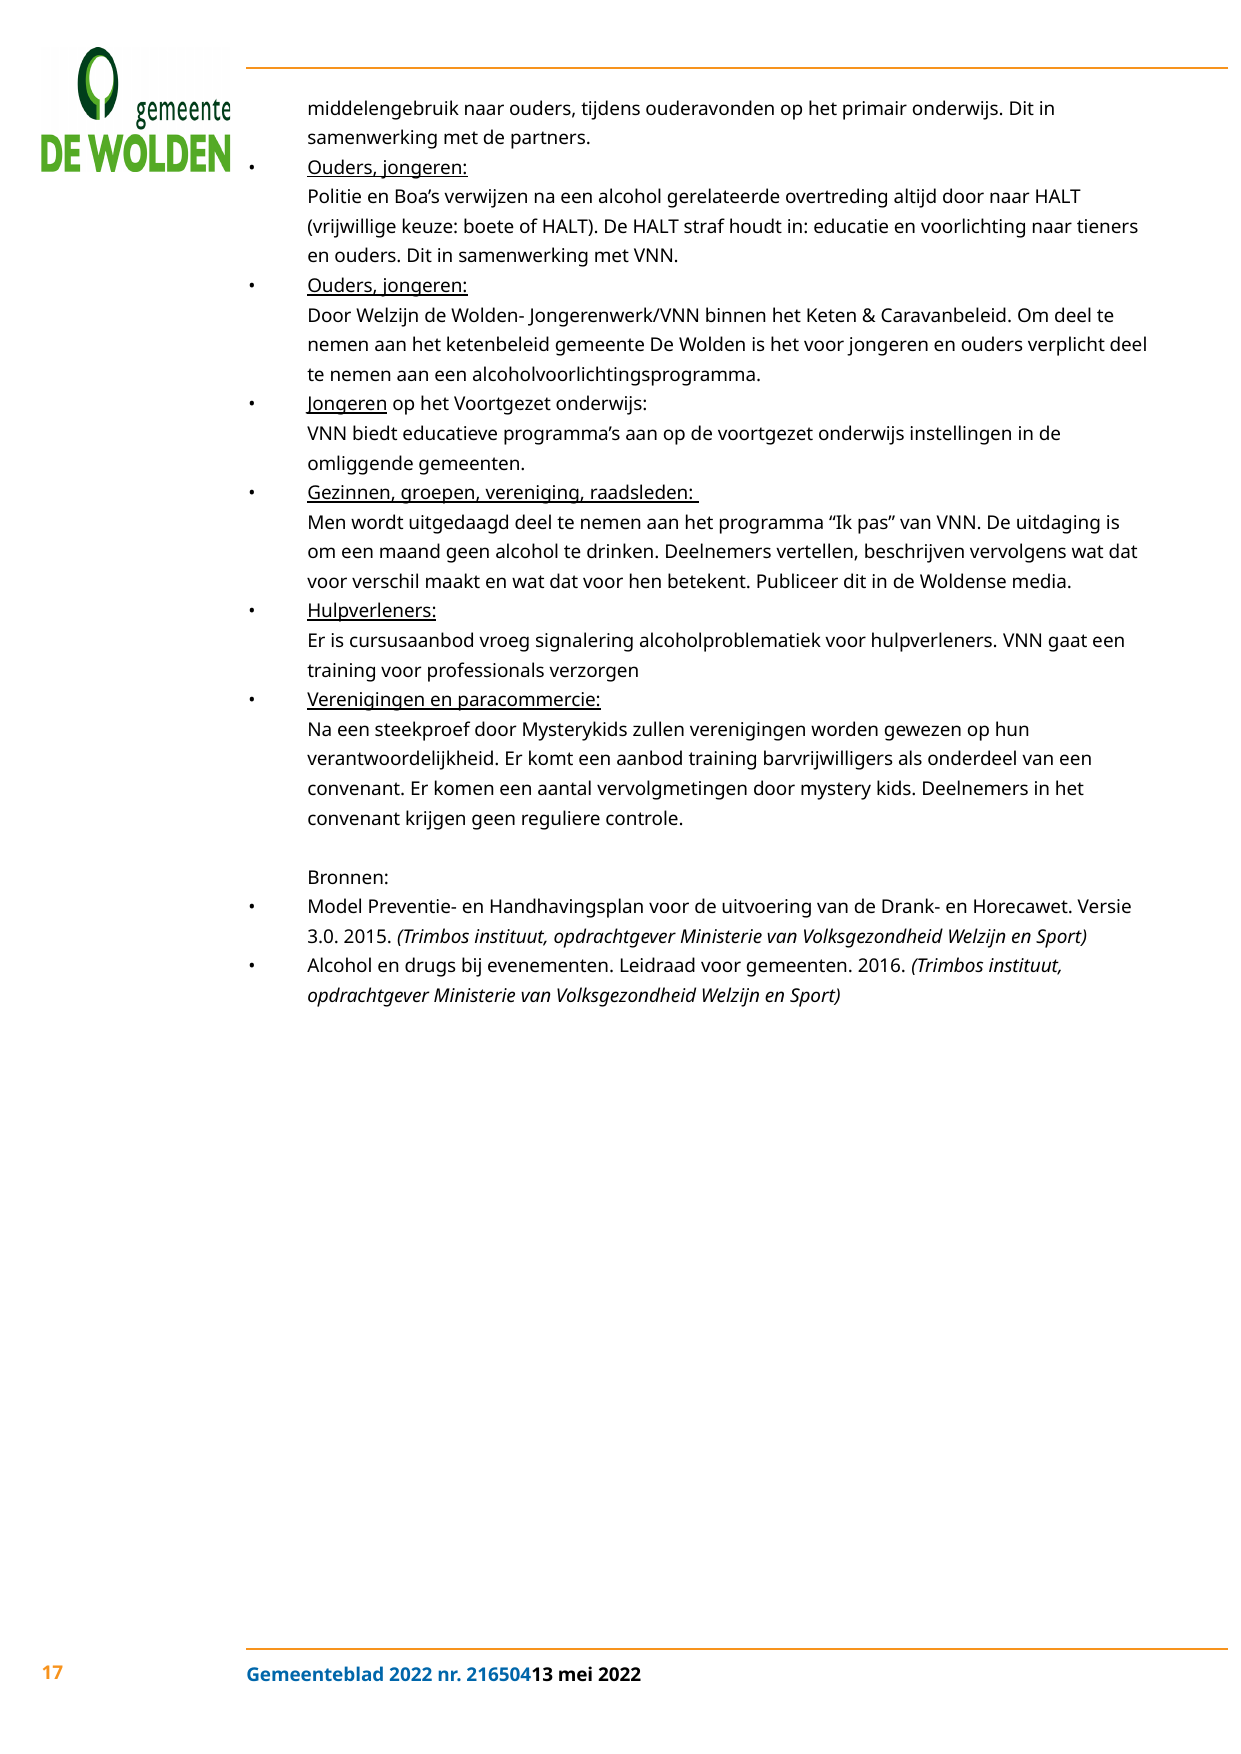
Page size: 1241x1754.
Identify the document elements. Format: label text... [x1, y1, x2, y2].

list Ouders, jongeren: [248, 154, 1152, 180]
picture [41, 47, 231, 172]
list Men wordt uitgedaagd deel te nemen aan het programma “Ik pas” van VNN. De uitdaging is om een maand geen alcohol te drinken. Deelnemers vertellen, beschrijven vervolgens wat dat voor verschil maakt en wat dat voor hen betekent. Publiceer dit in de Woldense media. [248, 509, 1152, 594]
list Jongeren op het Voortgezet onderwijs: [248, 391, 1152, 416]
list Ouders, jongeren: [248, 272, 1152, 298]
list Hulpverleners: [248, 598, 1152, 623]
list middelengebruik naar ouders, tijdens ouderavonden op het primair onderwijs. Dit in samenwerking met de partners. [248, 95, 1152, 150]
list Gezinnen, groepen, vereniging, raadsleden: [248, 479, 1152, 505]
list Bronnen: [248, 864, 1152, 890]
list Alcohol en drugs bij evenementen. Leidraad voor gemeenten. 2016. (Trimbos instituut, opdrachtgever Ministerie van Volksgezondheid Welzijn en Sport) [248, 953, 1152, 1008]
list Model Preventie- en Handhavingsplan voor de uitvoering van de Drank- en Horecawet. Versie 3.0. 2015. (Trimbos instituut, opdrachtgever Ministerie van Volksgezondheid Welzijn en Sport) [248, 893, 1152, 949]
list Door Welzijn de Wolden- Jongerenwerk/VNN binnen het Keten & Caravanbeleid. Om deel te nemen aan het ketenbeleid gemeente De Wolden is het voor jongeren en ouders verplicht deel te nemen aan een alcoholvoorlichtingsprogramma. [248, 302, 1152, 387]
list Er is cursusaanbod vroeg signalering alcoholproblematiek voor hulpverleners. VNN gaat een training voor professionals verzorgen [248, 627, 1152, 683]
list VNN biedt educatieve programma’s aan op de voortgezet onderwijs instellingen in de omliggende gemeenten. [248, 420, 1152, 476]
list Politie en Boa’s verwijzen na een alcohol gerelateerde overtreding altijd door naar HALT (vrijwillige keuze: boete of HALT). De HALT straf houdt in: educatie en voorlichting naar tieners en ouders. Dit in samenwerking met VNN. [248, 183, 1152, 268]
list Verenigingen en paracommercie: [248, 686, 1152, 712]
list Na een steekproef door Mysterykids zullen verenigingen worden gewezen op hun verantwoordelijkheid. Er komt een aanbod training barvrijwilligers als onderdeel van een convenant. Er komen een aantal vervolgmetingen door mystery kids. Deelnemers in het convenant krijgen geen reguliere controle. [248, 716, 1152, 831]
